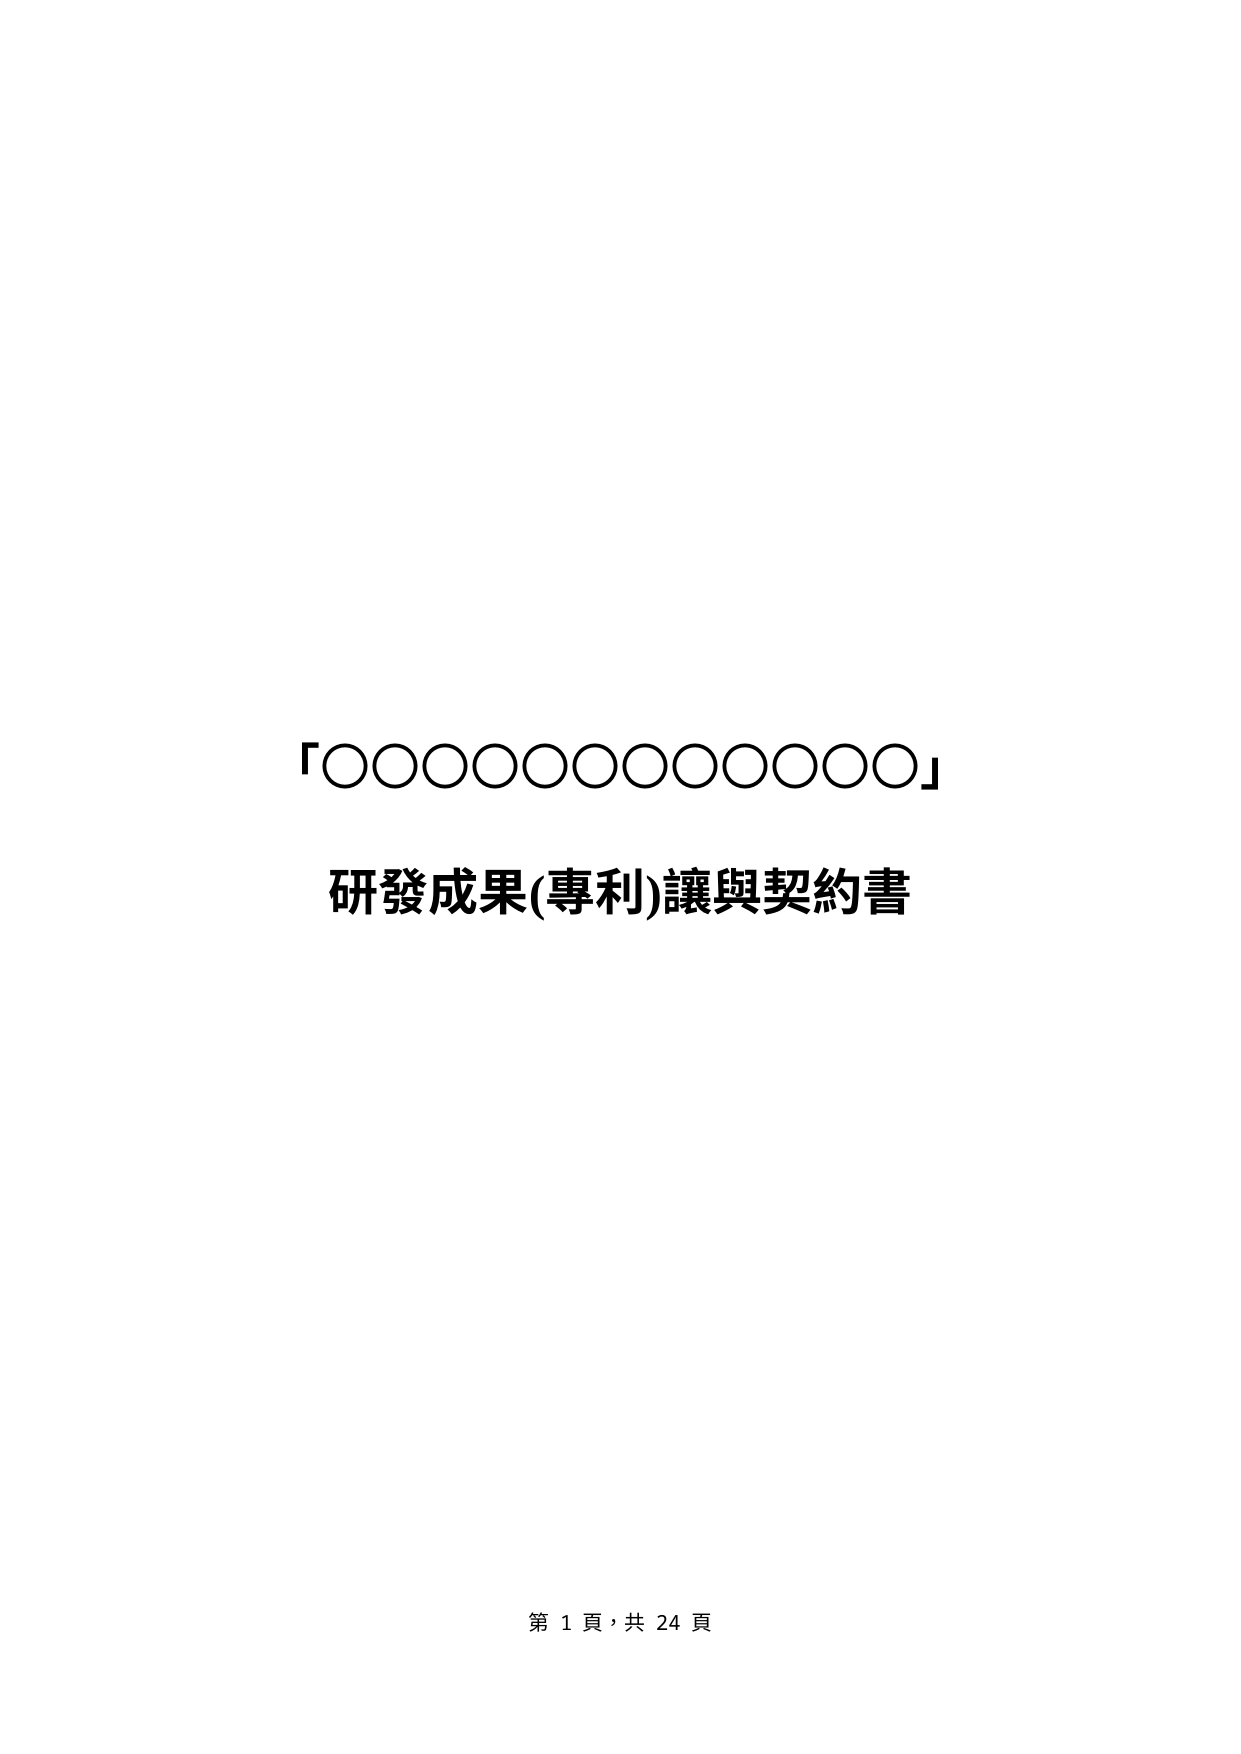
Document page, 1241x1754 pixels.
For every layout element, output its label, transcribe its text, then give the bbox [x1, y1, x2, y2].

text 「〇〇〇〇〇〇〇〇〇〇〇〇」 [148, 691, 1092, 816]
text 研發成果(專利)讓與契約書 [148, 816, 1092, 941]
